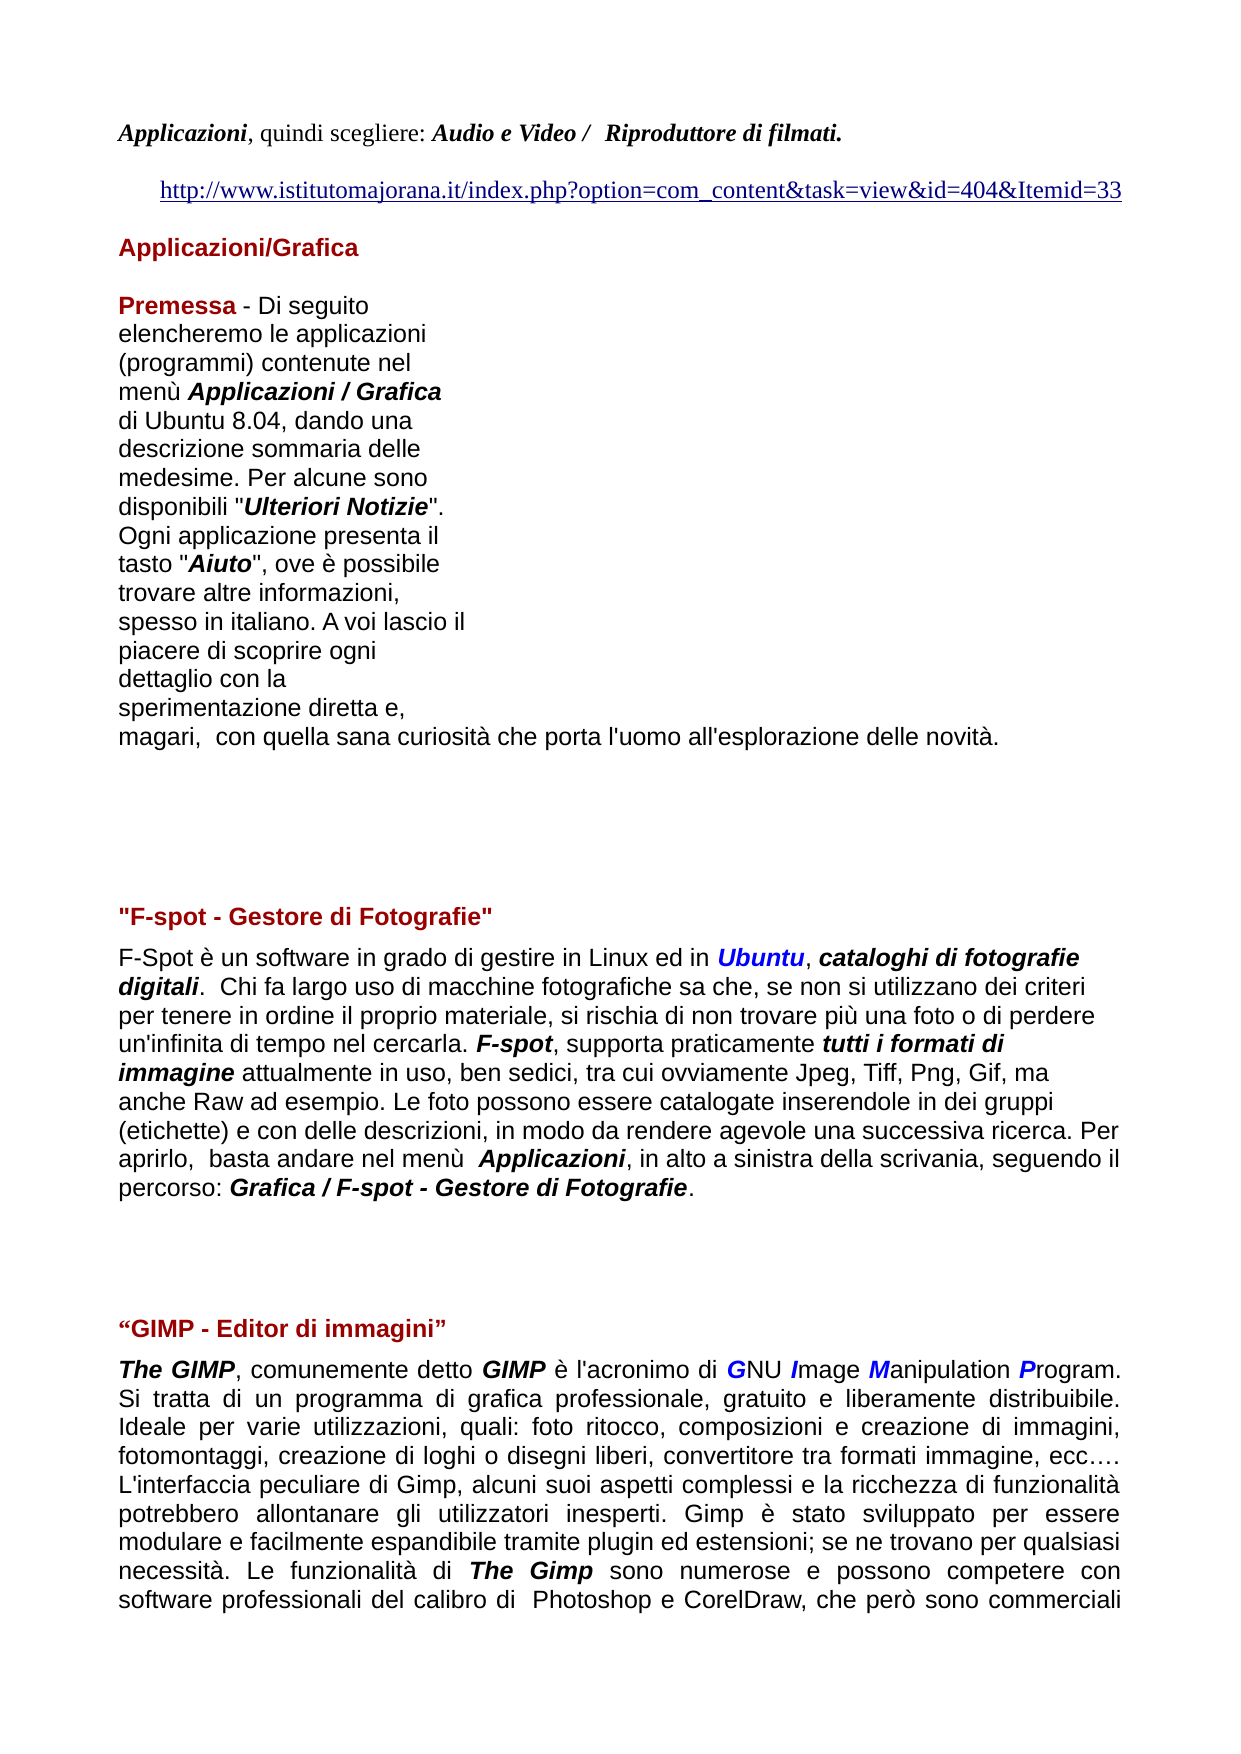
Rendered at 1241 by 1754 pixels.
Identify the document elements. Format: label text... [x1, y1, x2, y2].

text Applicazioni/Grafica [118, 233, 1122, 262]
text Premessa - Di seguito elencheremo le applicazioni (programmi) contenute nel menù Applicazioni / Grafica di Ubuntu 8.04, dando una descrizione sommaria delle medesime. Per alcune sono disponibili "Ulteriori Notizie". Ogni applicazione presenta il tasto "Aiuto", ove è possibile trovare altre informazioni, spesso in italiano. A voi lascio il piacere di scoprire ogni dettaglio con la sperimentazione diretta e, magari, con quella sana curiosità che porta l'uomo all'esplorazione delle novità. [118, 291, 1122, 751]
text "F-spot - Gestore di Fotografie" [118, 902, 1122, 931]
text Applicazioni, quindi scegliere: Audio e Video / Riproduttore di filmati. [118, 118, 1122, 147]
text The GIMP, comunemente detto GIMP è l'acronimo di GNU Image Manipulation Program. Si tratta di un programma di grafica professionale, gratuito e liberamente distribuibile. Ideale per varie utilizzazioni, quali: foto ritocco, composizioni e creazione di immagini, fotomontaggi, creazione di loghi o disegni liberi, convertitore tra formati immagine, ecc…. L'interfaccia peculiare di Gimp, alcuni suoi aspetti complessi e la ricchezza di funzionalità potrebbero allontanare gli utilizzatori inesperti. Gimp è stato sviluppato per essere modulare e facilmente espandibile tramite plugin ed estensioni; se ne trovano per qualsiasi necessità. Le funzionalità di The Gimp sono numerose e possono competere con software professionali del calibro di Photoshop e CorelDraw, che però sono commerciali [118, 1355, 1122, 1614]
text http://www.istitutomajorana.it/index.php?option=com_content&task=view&id=404&Itemid=33 [118, 176, 1122, 204]
text F-Spot è un software in grado di gestire in Linux ed in Ubuntu, cataloghi di fotografie digitali. Chi fa largo uso di macchine fotografiche sa che, se non si utilizzano dei criteri per tenere in ordine il proprio materiale, si rischia di non trovare più una foto o di perdere un'infinita di tempo nel cercarla. F-spot, supporta praticamente tutti i formati di immagine attualmente in uso, ben sedici, tra cui ovviamente Jpeg, Tiff, Png, Gif, ma anche Raw ad esempio. Le foto possono essere catalogate inserendole in dei gruppi (etichette) e con delle descrizioni, in modo da rendere agevole una successiva ricerca. Per aprirlo, basta andare nel menù Applicazioni, in alto a sinistra della scrivania, seguendo il percorso: Grafica / F-spot - Gestore di Fotografie. [118, 943, 1122, 1202]
text “GIMP - Editor di immagini” [118, 1313, 1122, 1342]
